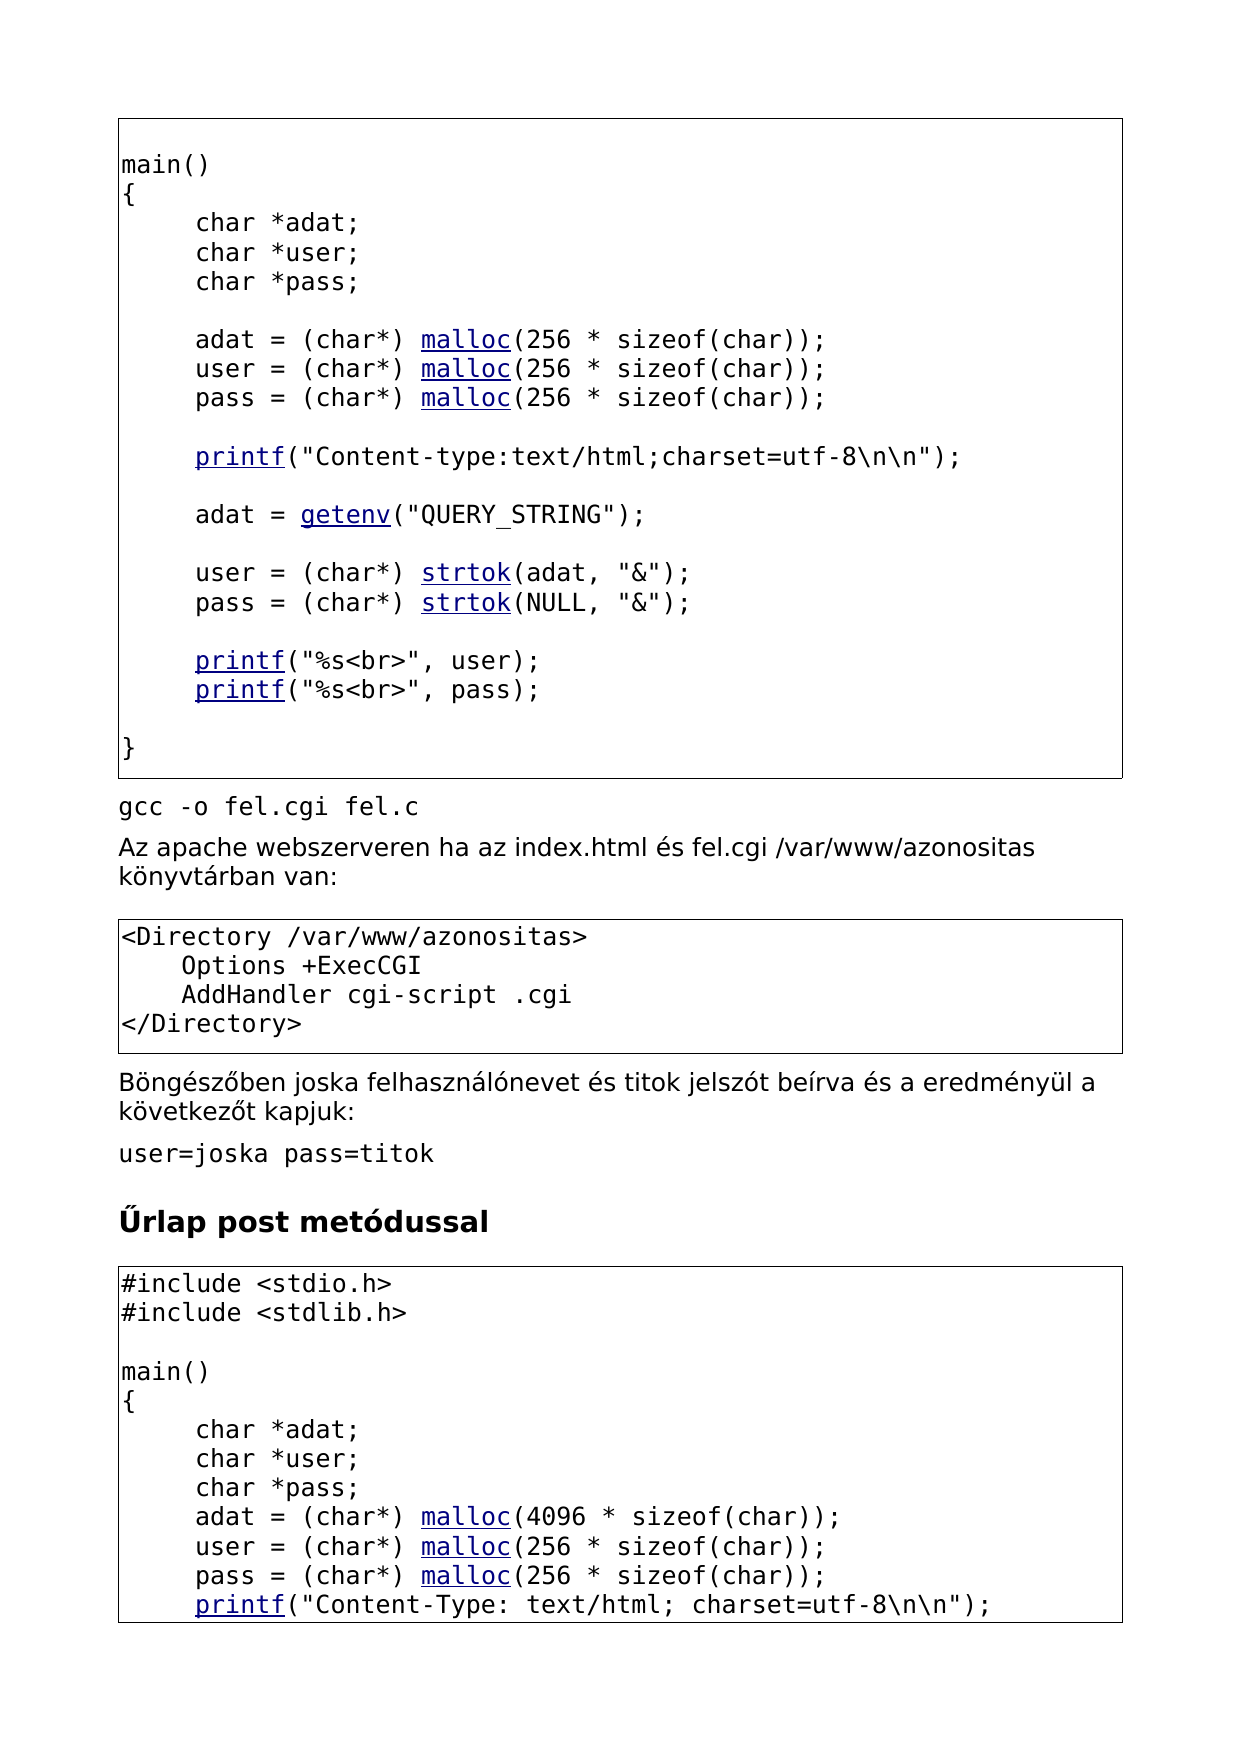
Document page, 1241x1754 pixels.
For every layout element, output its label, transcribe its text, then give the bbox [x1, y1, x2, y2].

table_header #include <stdio.h> #include <stdlib.h> main() { char *adat; char *user; char *pass; adat = (char*) malloc(4096 * sizeof(char)); user = (char*) malloc(256 * sizeof(char)); pass = (char*) malloc(256 * sizeof(char)); printf("Content-Type: text/html; charset=utf-8\n\n"); [119, 1267, 1122, 1622]
text Az apache webszerveren ha az index.html és fel.cgi /var/www/azonositas könyvtárban van: [118, 833, 1122, 892]
table_header <Directory /var/www/azonositas> Options +ExecCGI AddHandler cgi-script .cgi </Directory> [119, 920, 1122, 1053]
table_header main() { char *adat; char *user; char *pass; adat = (char*) malloc(256 * sizeof(char)); user = (char*) malloc(256 * sizeof(char)); pass = (char*) malloc(256 * sizeof(char)); printf("Content-type:text/html;charset=utf-8\n\n"); adat = getenv("QUERY_STRING"); user = (char*) strtok(adat, "&"); pass = (char*) strtok(NULL, "&"); printf("%s<br>", user); printf("%s<br>", pass); } [119, 119, 1122, 777]
text gcc -o fel.cgi fel.c [118, 792, 1122, 822]
text user=joska pass=titok [118, 1139, 1122, 1168]
subtitle Űrlap post metódussal [118, 1205, 1122, 1239]
text Böngészőben joska felhasználónevet és titok jelszót beírva és a eredményül a következőt kapjuk: [118, 1068, 1122, 1127]
